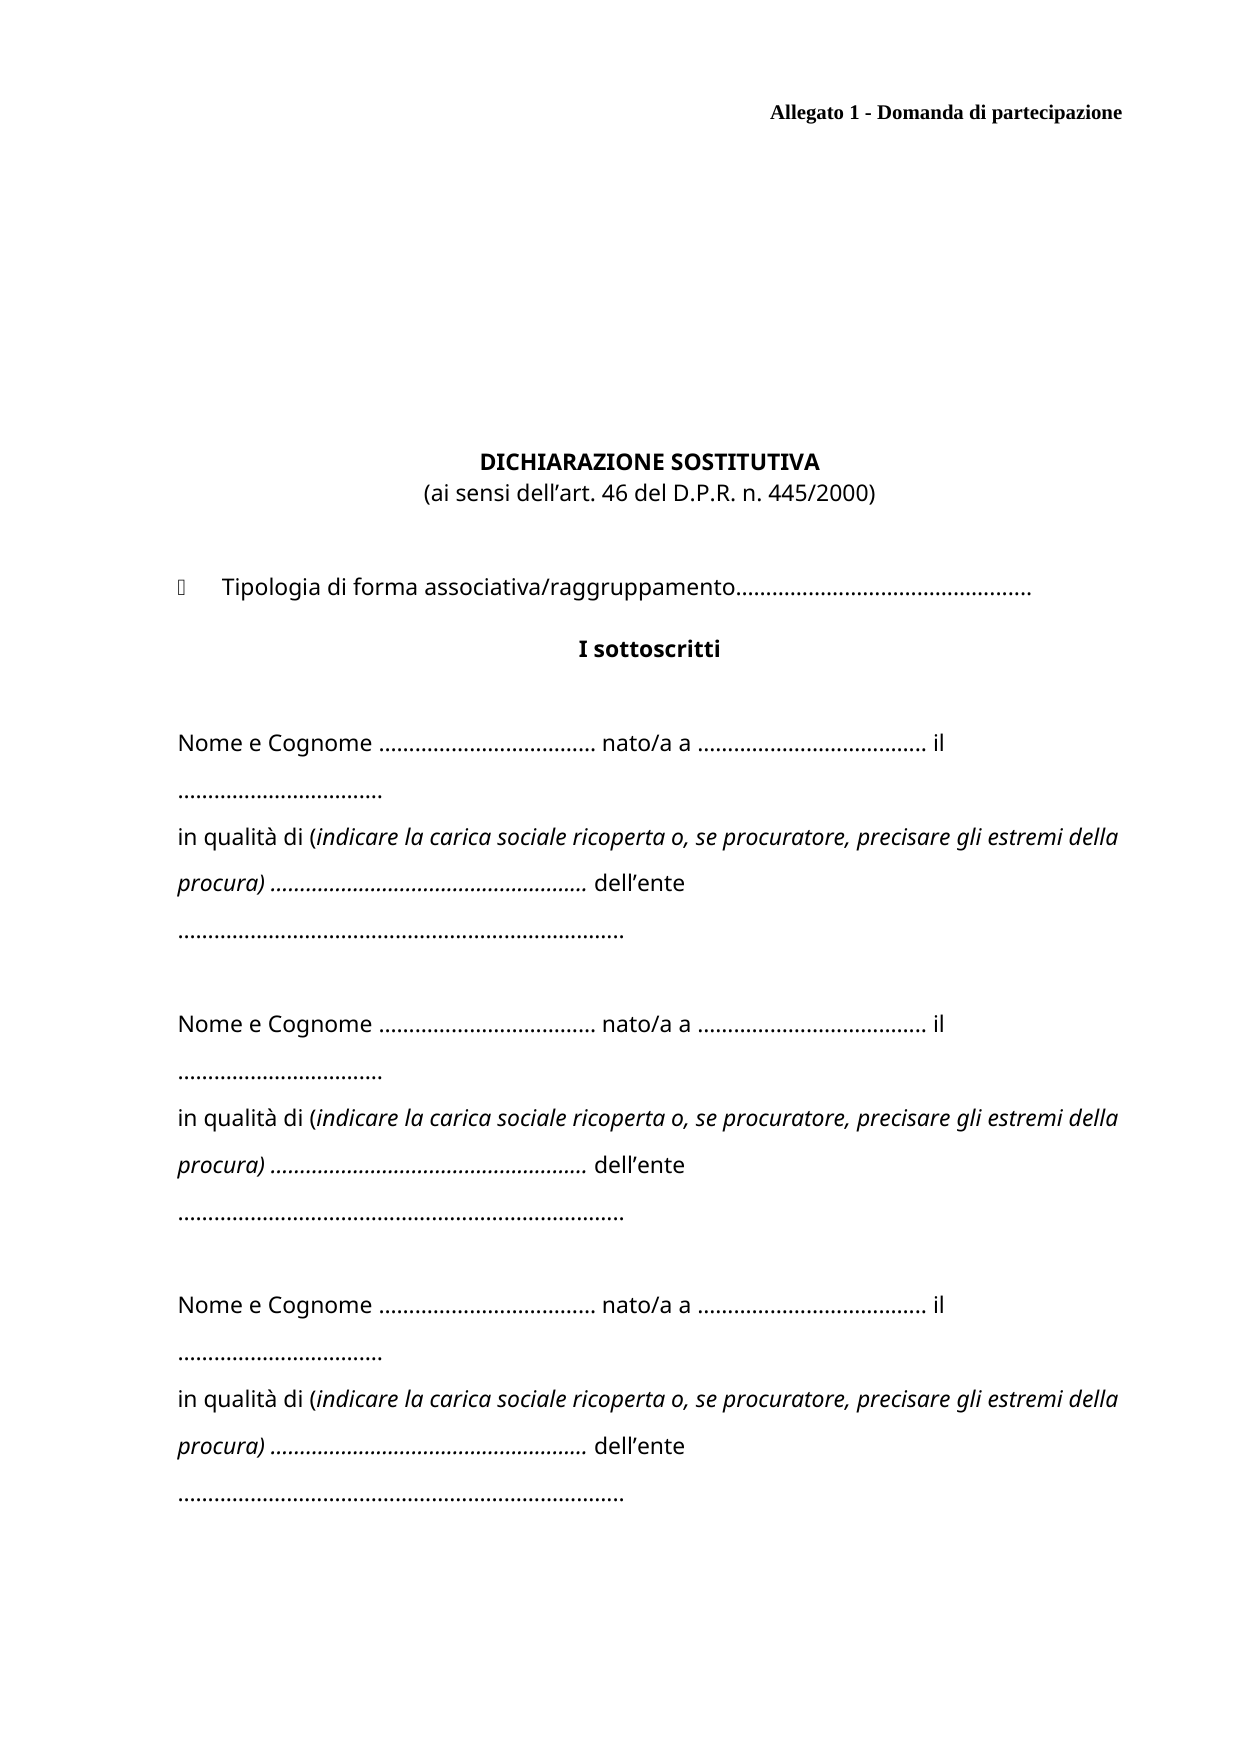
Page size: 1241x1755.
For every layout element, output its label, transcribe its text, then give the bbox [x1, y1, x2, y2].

text I sottoscritti [177, 633, 1122, 664]
subtitle Nome e Cognome ……………………………… nato/a a ……………………………….. il ……………………………. [177, 727, 1122, 805]
text (ai sensi dell’art. 46 del D.P.R. n. 445/2000) [177, 477, 1122, 508]
subtitle in qualità di (indicare la carica sociale ricoperta o, se procuratore, precisare gli estremi della procura) ……………………………………………… dell’ente ……………………………………………………………….. [177, 1102, 1122, 1227]
list Tipologia di forma associativa/raggruppamento……………………………………....... [177, 571, 1122, 602]
subtitle in qualità di (indicare la carica sociale ricoperta o, se procuratore, precisare gli estremi della procura) ……………………………………………… dell’ente ……………………………………………………………….. [177, 1383, 1122, 1508]
subtitle Nome e Cognome ……………………………… nato/a a ……………………………….. il ……………………………. [177, 1008, 1122, 1086]
subtitle Nome e Cognome ……………………………… nato/a a ……………………………….. il ……………………………. [177, 1289, 1122, 1367]
subtitle in qualità di (indicare la carica sociale ricoperta o, se procuratore, precisare gli estremi della procura) ……………………………………………… dell’ente ……………………………………………………………….. [177, 821, 1122, 946]
subtitle DICHIARAZIONE SOSTITUTIVA [177, 446, 1122, 477]
